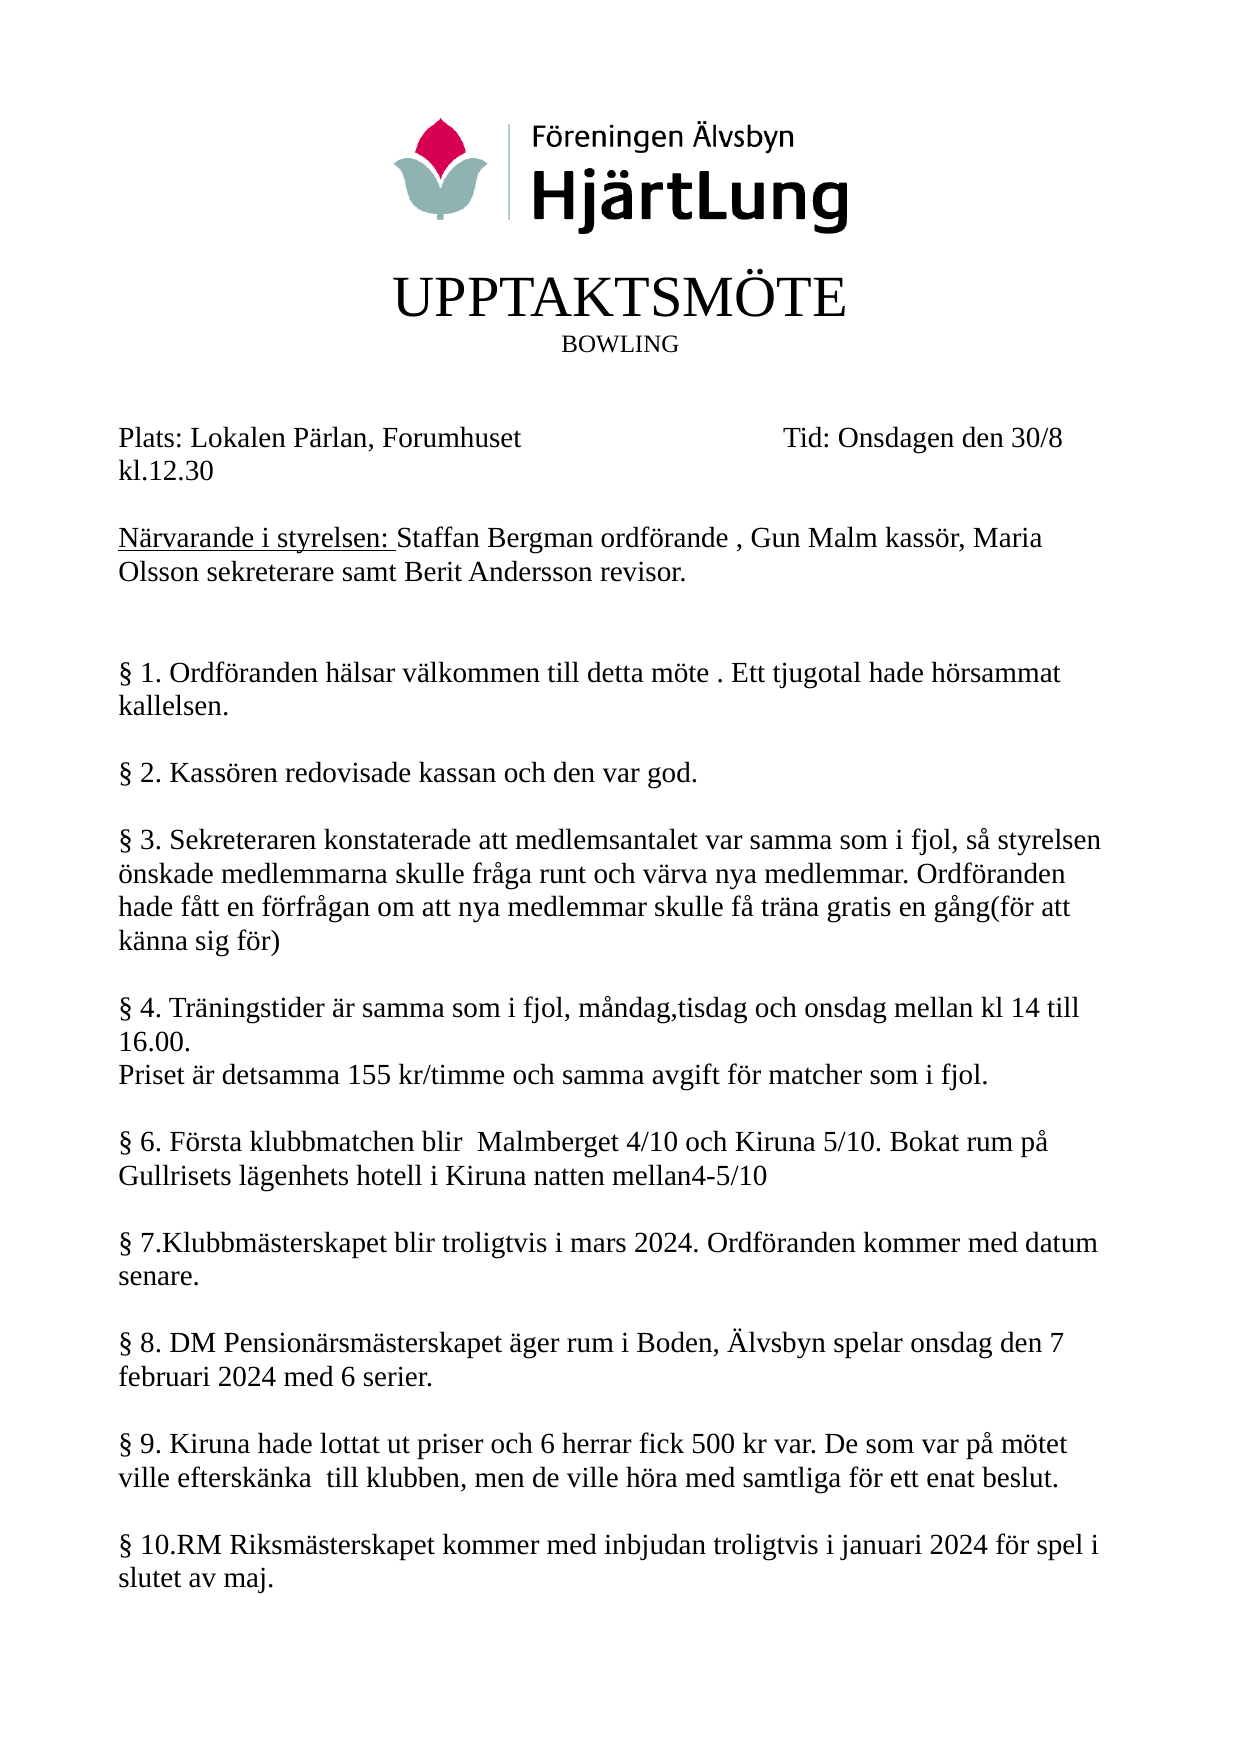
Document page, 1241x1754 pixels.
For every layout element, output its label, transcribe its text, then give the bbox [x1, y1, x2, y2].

picture [393, 118, 847, 234]
text UPPTAKTSMÖTE [118, 262, 1122, 329]
text § 4. Träningstider är samma som i fjol, måndag,tisdag och onsdag mellan kl 14 till 16.00. Priset är detsamma 155 kr/timme och samma avgift för matcher som i fjol. [118, 990, 1122, 1124]
text § 7.Klubbmästerskapet blir troligtvis i mars 2024. Ordföranden kommer med datum senare. [118, 1225, 1122, 1326]
text § 8. DM Pensionärsmästerskapet äger rum i Boden, Älvsbyn spelar onsdag den 7 februari 2024 med 6 serier. [118, 1326, 1122, 1426]
text BOWLING [118, 329, 1122, 358]
text § 1. Ordföranden hälsar välkommen till detta möte . Ett tjugotal hade hörsammat kallelsen. [118, 655, 1122, 755]
text § 6. Första klubbmatchen blir Malmberget 4/10 och Kiruna 5/10. Bokat rum på Gullrisets lägenhets hotell i Kiruna natten mellan4-5/10 [118, 1124, 1122, 1225]
text § 2. Kassören redovisade kassan och den var god. [118, 755, 1122, 822]
text Närvarande i styrelsen: Staffan Bergman ordförande , Gun Malm kassör, Maria Olsson sekreterare samt Berit Andersson revisor. [118, 521, 1122, 621]
text § 10.RM Riksmästerskapet kommer med inbjudan troligtvis i januari 2024 för spel i slutet av maj. [118, 1527, 1122, 1627]
text Plats: Lokalen Pärlan, Forumhuset Tid: Onsdagen den 30/8 kl.12.30 [118, 420, 1122, 487]
text § 9. Kiruna hade lottat ut priser och 6 herrar fick 500 kr var. De som var på mötet ville efterskänka till klubben, men de ville höra med samtliga för ett enat beslut. [118, 1426, 1122, 1527]
text § 3. Sekreteraren konstaterade att medlemsantalet var samma som i fjol, så styrelsen önskade medlemmarna skulle fråga runt och värva nya medlemmar. Ordföranden hade fått en förfrågan om att nya medlemmar skulle få träna gratis en gång(för att känna sig för) [118, 822, 1122, 990]
